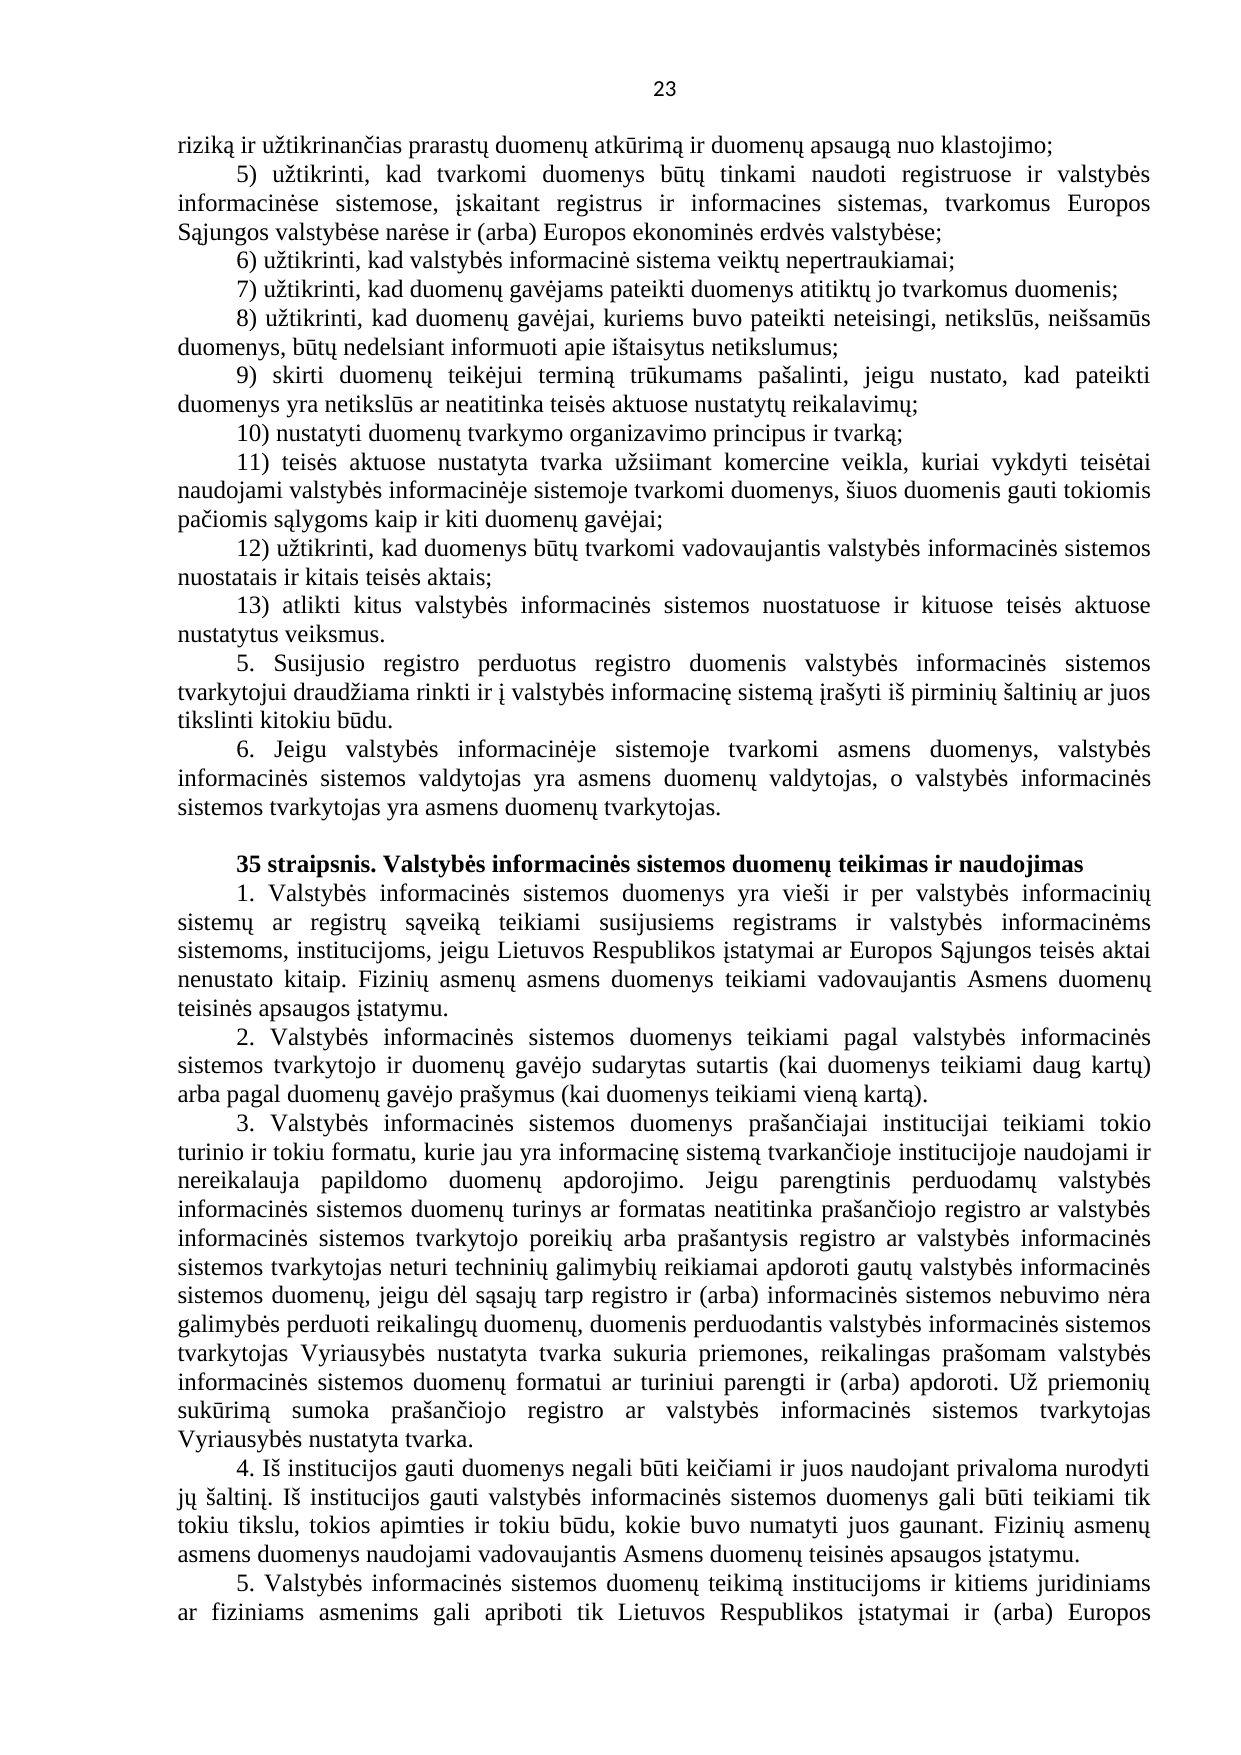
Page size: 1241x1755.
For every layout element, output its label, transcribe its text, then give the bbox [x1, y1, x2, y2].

text 8) užtikrinti, kad duomenų gavėjai, kuriems buvo pateikti neteisingi, netikslūs, neišsamūs duomenys, būtų nedelsiant informuoti apie ištaisytus netikslumus; [177, 303, 1152, 361]
text 11) teisės aktuose nustatyta tvarka užsiimant komercine veikla, kuriai vykdyti teisėtai naudojami valstybės informacinėje sistemoje tvarkomi duomenys, šiuos duomenis gauti tokiomis pačiomis sąlygoms kaip ir kiti duomenų gavėjai; [177, 447, 1152, 533]
text 4. Iš institucijos gauti duomenys negali būti keičiami ir juos naudojant privaloma nurodyti jų šaltinį. Iš institucijos gauti valstybės informacinės sistemos duomenys gali būti teikiami tik tokiu tikslu, tokios apimties ir tokiu būdu, kokie buvo numatyti juos gaunant. Fizinių asmenų asmens duomenys naudojami vadovaujantis Asmens duomenų teisinės apsaugos įstatymu. [177, 1453, 1152, 1568]
text 2. Valstybės informacinės sistemos duomenys teikiami pagal valstybės informacinės sistemos tvarkytojo ir duomenų gavėjo sudarytas sutartis (kai duomenys teikiami daug kartų) arba pagal duomenų gavėjo prašymus (kai duomenys teikiami vieną kartą). [177, 1022, 1152, 1108]
text 35 straipsnis. Valstybės informacinės sistemos duomenų teikimas ir naudojimas [177, 849, 1152, 878]
text 13) atlikti kitus valstybės informacinės sistemos nuostatuose ir kituose teisės aktuose nustatytus veiksmus. [177, 591, 1152, 648]
text riziką ir užtikrinančias prarastų duomenų atkūrimą ir duomenų apsaugą nuo klastojimo; [177, 131, 1152, 159]
text 10) nustatyti duomenų tvarkymo organizavimo principus ir tvarką; [177, 418, 1152, 447]
text 6. Jeigu valstybės informacinėje sistemoje tvarkomi asmens duomenys, valstybės informacinės sistemos valdytojas yra asmens duomenų valdytojas, o valstybės informacinės sistemos tvarkytojas yra asmens duomenų tvarkytojas. [177, 734, 1152, 821]
text 9) skirti duomenų teikėjui terminą trūkumams pašalinti, jeigu nustato, kad pateikti duomenys yra netikslūs ar neatitinka teisės aktuose nustatytų reikalavimų; [177, 361, 1152, 418]
text 1. Valstybės informacinės sistemos duomenys yra vieši ir per valstybės informacinių sistemų ar registrų sąveiką teikiami susijusiems registrams ir valstybės informacinėms sistemoms, institucijoms, jeigu Lietuvos Respublikos įstatymai ar Europos Sąjungos teisės aktai nenustato kitaip. Fizinių asmenų asmens duomenys teikiami vadovaujantis Asmens duomenų teisinės apsaugos įstatymu. [177, 878, 1152, 1022]
text 7) užtikrinti, kad duomenų gavėjams pateikti duomenys atitiktų jo tvarkomus duomenis; [177, 274, 1152, 303]
text 12) užtikrinti, kad duomenys būtų tvarkomi vadovaujantis valstybės informacinės sistemos nuostatais ir kitais teisės aktais; [177, 533, 1152, 591]
text 5. Valstybės informacinės sistemos duomenų teikimą institucijoms ir kitiems juridiniams ar fiziniams asmenims gali apriboti tik Lietuvos Respublikos įstatymai ir (arba) Europos [177, 1568, 1152, 1626]
text 3. Valstybės informacinės sistemos duomenys prašančiajai institucijai teikiami tokio turinio ir tokiu formatu, kurie jau yra informacinę sistemą tvarkančioje institucijoje naudojami ir nereikalauja papildomo duomenų apdorojimo. Jeigu parengtinis perduodamų valstybės informacinės sistemos duomenų turinys ar formatas neatitinka prašančiojo registro ar valstybės informacinės sistemos tvarkytojo poreikių arba prašantysis registro ar valstybės informacinės sistemos tvarkytojas neturi techninių galimybių reikiamai apdoroti gautų valstybės informacinės sistemos duomenų, jeigu dėl sąsajų tarp registro ir (arba) informacinės sistemos nebuvimo nėra galimybės perduoti reikalingų duomenų, duomenis perduodantis valstybės informacinės sistemos tvarkytojas Vyriausybės nustatyta tvarka sukuria priemones, reikalingas prašomam valstybės informacinės sistemos duomenų formatui ar turiniui parengti ir (arba) apdoroti. Už priemonių sukūrimą sumoka prašančiojo registro ar valstybės informacinės sistemos tvarkytojas Vyriausybės nustatyta tvarka. [177, 1108, 1152, 1453]
text 6) užtikrinti, kad valstybės informacinė sistema veiktų nepertraukiamai; [177, 246, 1152, 274]
text 5. Susijusio registro perduotus registro duomenis valstybės informacinės sistemos tvarkytojui draudžiama rinkti ir į valstybės informacinę sistemą įrašyti iš pirminių šaltinių ar juos tikslinti kitokiu būdu. [177, 648, 1152, 734]
text 5) užtikrinti, kad tvarkomi duomenys būtų tinkami naudoti registruose ir valstybės informacinėse sistemose, įskaitant registrus ir informacines sistemas, tvarkomus Europos Sąjungos valstybėse narėse ir (arba) Europos ekonominės erdvės valstybėse; [177, 159, 1152, 246]
